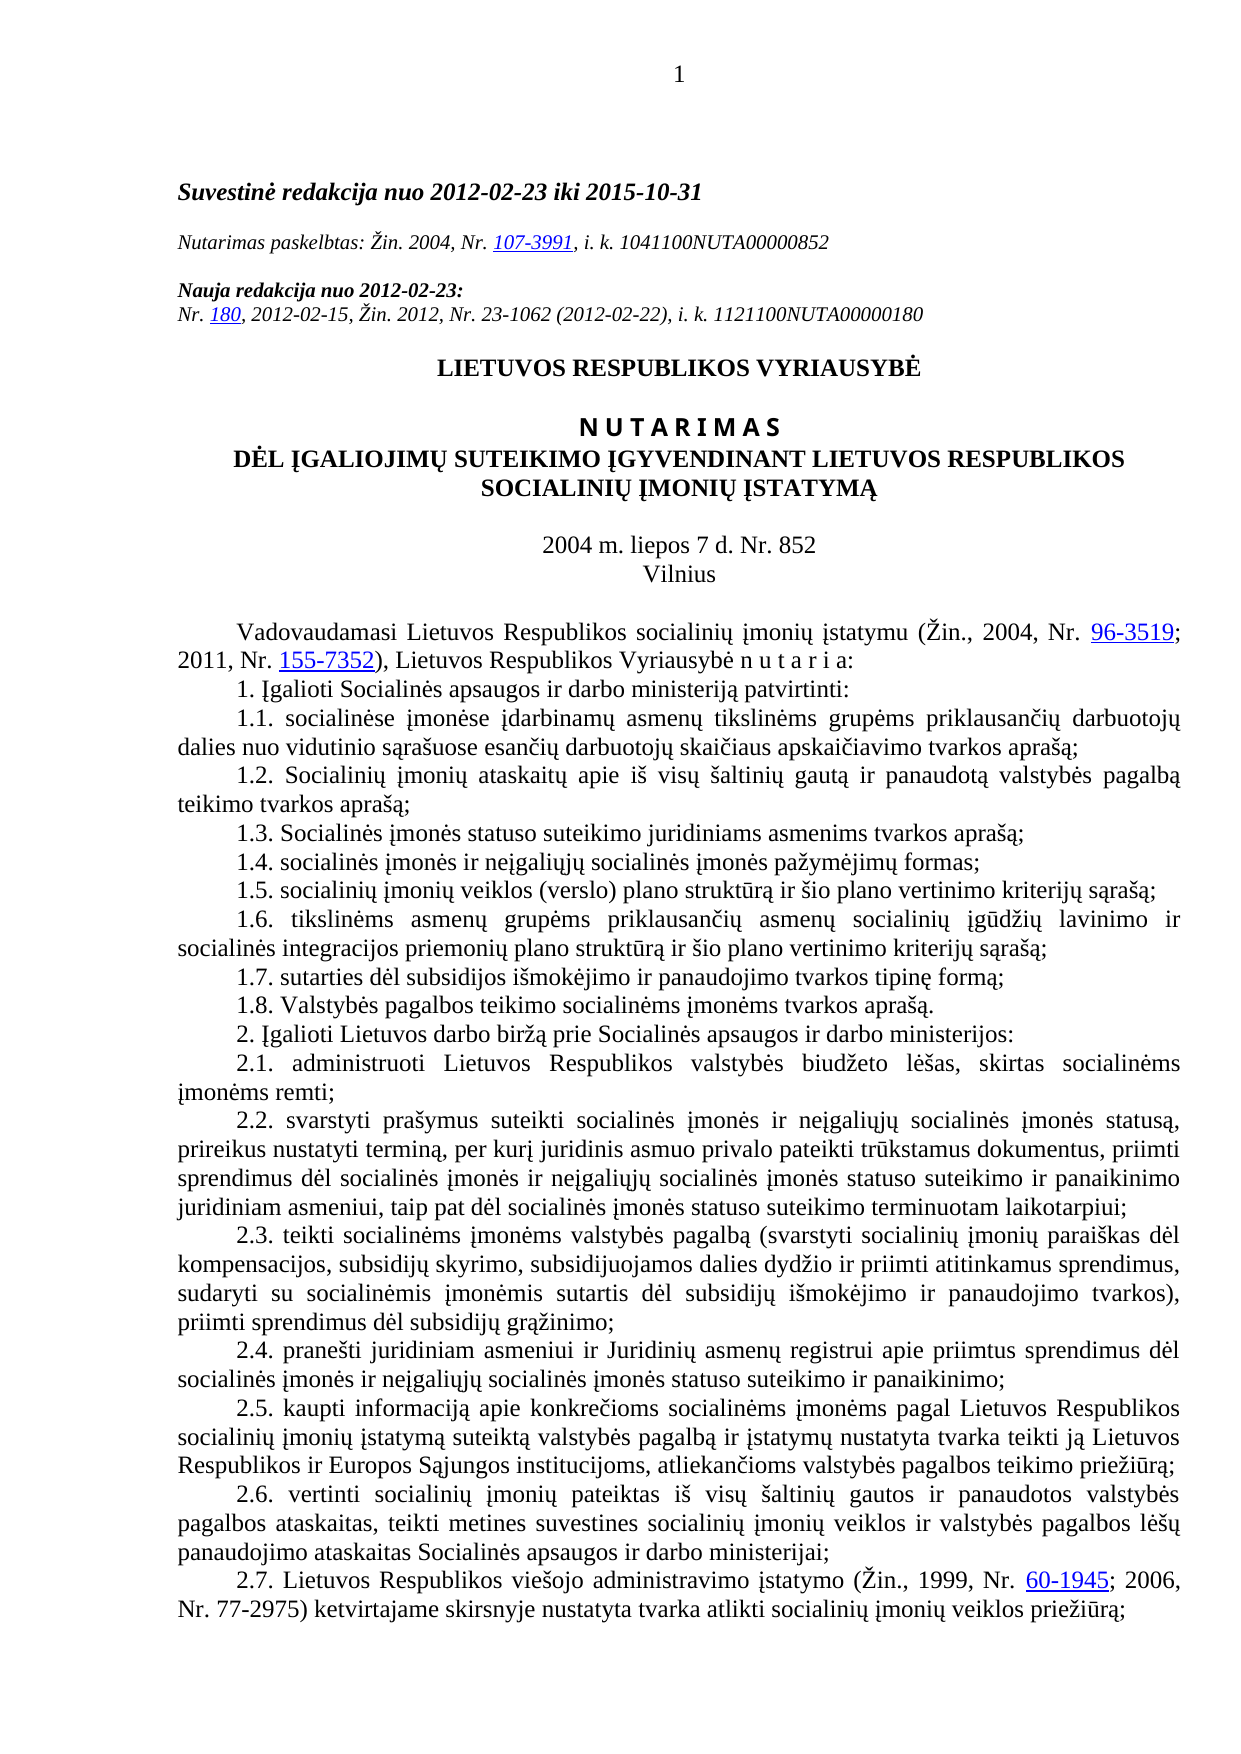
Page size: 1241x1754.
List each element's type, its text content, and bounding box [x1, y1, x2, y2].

text 1.3. Socialinės įmonės statuso suteikimo juridiniams asmenims tvarkos aprašą; [177, 818, 1181, 847]
text 2.6. vertinti socialinių įmonių pateiktas iš visų šaltinių gautos ir panaudotos valstybės pagalbos ataskaitas, teikti metines suvestines socialinių įmonių veiklos ir valstybės pagalbos lėšų panaudojimo ataskaitas Socialinės apsaugos ir darbo ministerijai; [177, 1479, 1181, 1565]
text LIETUVOS RESPUBLIKOS VYRIAUSYBĖ [177, 353, 1181, 381]
text Nr. 180, 2012-02-15, Žin. 2012, Nr. 23-1062 (2012-02-22), i. k. 1121100NUTA00000180 [177, 302, 1181, 326]
text 2. Įgalioti Lietuvos darbo biržą prie Socialinės apsaugos ir darbo ministerijos: [177, 1019, 1181, 1048]
text 2004 m. liepos 7 d. Nr. 852 [177, 530, 1181, 559]
text 1.5. socialinių įmonių veiklos (verslo) plano struktūrą ir šio plano vertinimo kriterijų sąrašą; [177, 875, 1181, 904]
text 1.7. sutarties dėl subsidijos išmokėjimo ir panaudojimo tvarkos tipinę formą; [177, 962, 1181, 990]
text Suvestinė redakcija nuo 2012-02-23 iki 2015-10-31 [177, 177, 1181, 206]
text 1.4. socialinės įmonės ir neįgaliųjų socialinės įmonės pažymėjimų formas; [177, 847, 1181, 875]
text 1.1. socialinėse įmonėse įdarbinamų asmenų tikslinėms grupėms priklausančių darbuotojų dalies nuo vidutinio sąrašuose esančių darbuotojų skaičiaus apskaičiavimo tvarkos aprašą; [177, 703, 1181, 760]
text 2.1. administruoti Lietuvos Respublikos valstybės biudžeto lėšas, skirtas socialinėms įmonėms remti; [177, 1048, 1181, 1105]
text 2.3. teikti socialinėms įmonėms valstybės pagalbą (svarstyti socialinių įmonių paraiškas dėl kompensacijos, subsidijų skyrimo, subsidijuojamos dalies dydžio ir priimti atitinkamus sprendimus, sudaryti su socialinėmis įmonėmis sutartis dėl subsidijų išmokėjimo ir panaudojimo tvarkos), priimti sprendimus dėl subsidijų grąžinimo; [177, 1220, 1181, 1335]
text 1. Įgalioti Socialinės apsaugos ir darbo ministeriją patvirtinti: [177, 674, 1181, 703]
text 1.2. Socialinių įmonių ataskaitų apie iš visų šaltinių gautą ir panaudotą valstybės pagalbą teikimo tvarkos aprašą; [177, 760, 1181, 818]
text Vadovaudamasi Lietuvos Respublikos socialinių įmonių įstatymu (Žin., 2004, Nr. 96-3519; 2011, Nr. 155-7352), Lietuvos Respublikos Vyriausybė n u t a r i a: [177, 617, 1181, 674]
text DĖL ĮGALIOJIMŲ SUTEIKIMO ĮGYVENDINANT LIETUVOS RESPUBLIKOS [177, 444, 1181, 473]
text Nauja redakcija nuo 2012-02-23: [177, 278, 1181, 302]
text Nutarimas paskelbtas: Žin. 2004, Nr. 107-3991, i. k. 1041100NUTA00000852 [177, 230, 1181, 254]
text Vilnius [177, 559, 1181, 588]
text 2.2. svarstyti prašymus suteikti socialinės įmonės ir neįgaliųjų socialinės įmonės statusą, prireikus nustatyti terminą, per kurį juridinis asmuo privalo pateikti trūkstamus dokumentus, priimti sprendimus dėl socialinės įmonės ir neįgaliųjų socialinės įmonės statuso suteikimo ir panaikinimo juridiniam asmeniui, taip pat dėl socialinės įmonės statuso suteikimo terminuotam laikotarpiui; [177, 1105, 1181, 1220]
text NUTARIMAS [177, 410, 1181, 444]
text 1.8. Valstybės pagalbos teikimo socialinėms įmonėms tvarkos aprašą. [177, 990, 1181, 1019]
text 2.7. Lietuvos Respublikos viešojo administravimo įstatymo (Žin., 1999, Nr. 60-1945; 2006, Nr. 77-2975) ketvirtajame skirsnyje nustatyta tvarka atlikti socialinių įmonių veiklos priežiūrą; [177, 1565, 1181, 1623]
text 2.4. pranešti juridiniam asmeniui ir Juridinių asmenų registrui apie priimtus sprendimus dėl socialinės įmonės ir neįgaliųjų socialinės įmonės statuso suteikimo ir panaikinimo; [177, 1335, 1181, 1393]
text SOCIALINIŲ ĮMONIŲ ĮSTATYMĄ [177, 473, 1181, 502]
text 1.6. tikslinėms asmenų grupėms priklausančių asmenų socialinių įgūdžių lavinimo ir socialinės integracijos priemonių plano struktūrą ir šio plano vertinimo kriterijų sąrašą; [177, 904, 1181, 962]
text 2.5. kaupti informaciją apie konkrečioms socialinėms įmonėms pagal Lietuvos Respublikos socialinių įmonių įstatymą suteiktą valstybės pagalbą ir įstatymų nustatyta tvarka teikti ją Lietuvos Respublikos ir Europos Sąjungos institucijoms, atliekančioms valstybės pagalbos teikimo priežiūrą; [177, 1393, 1181, 1479]
